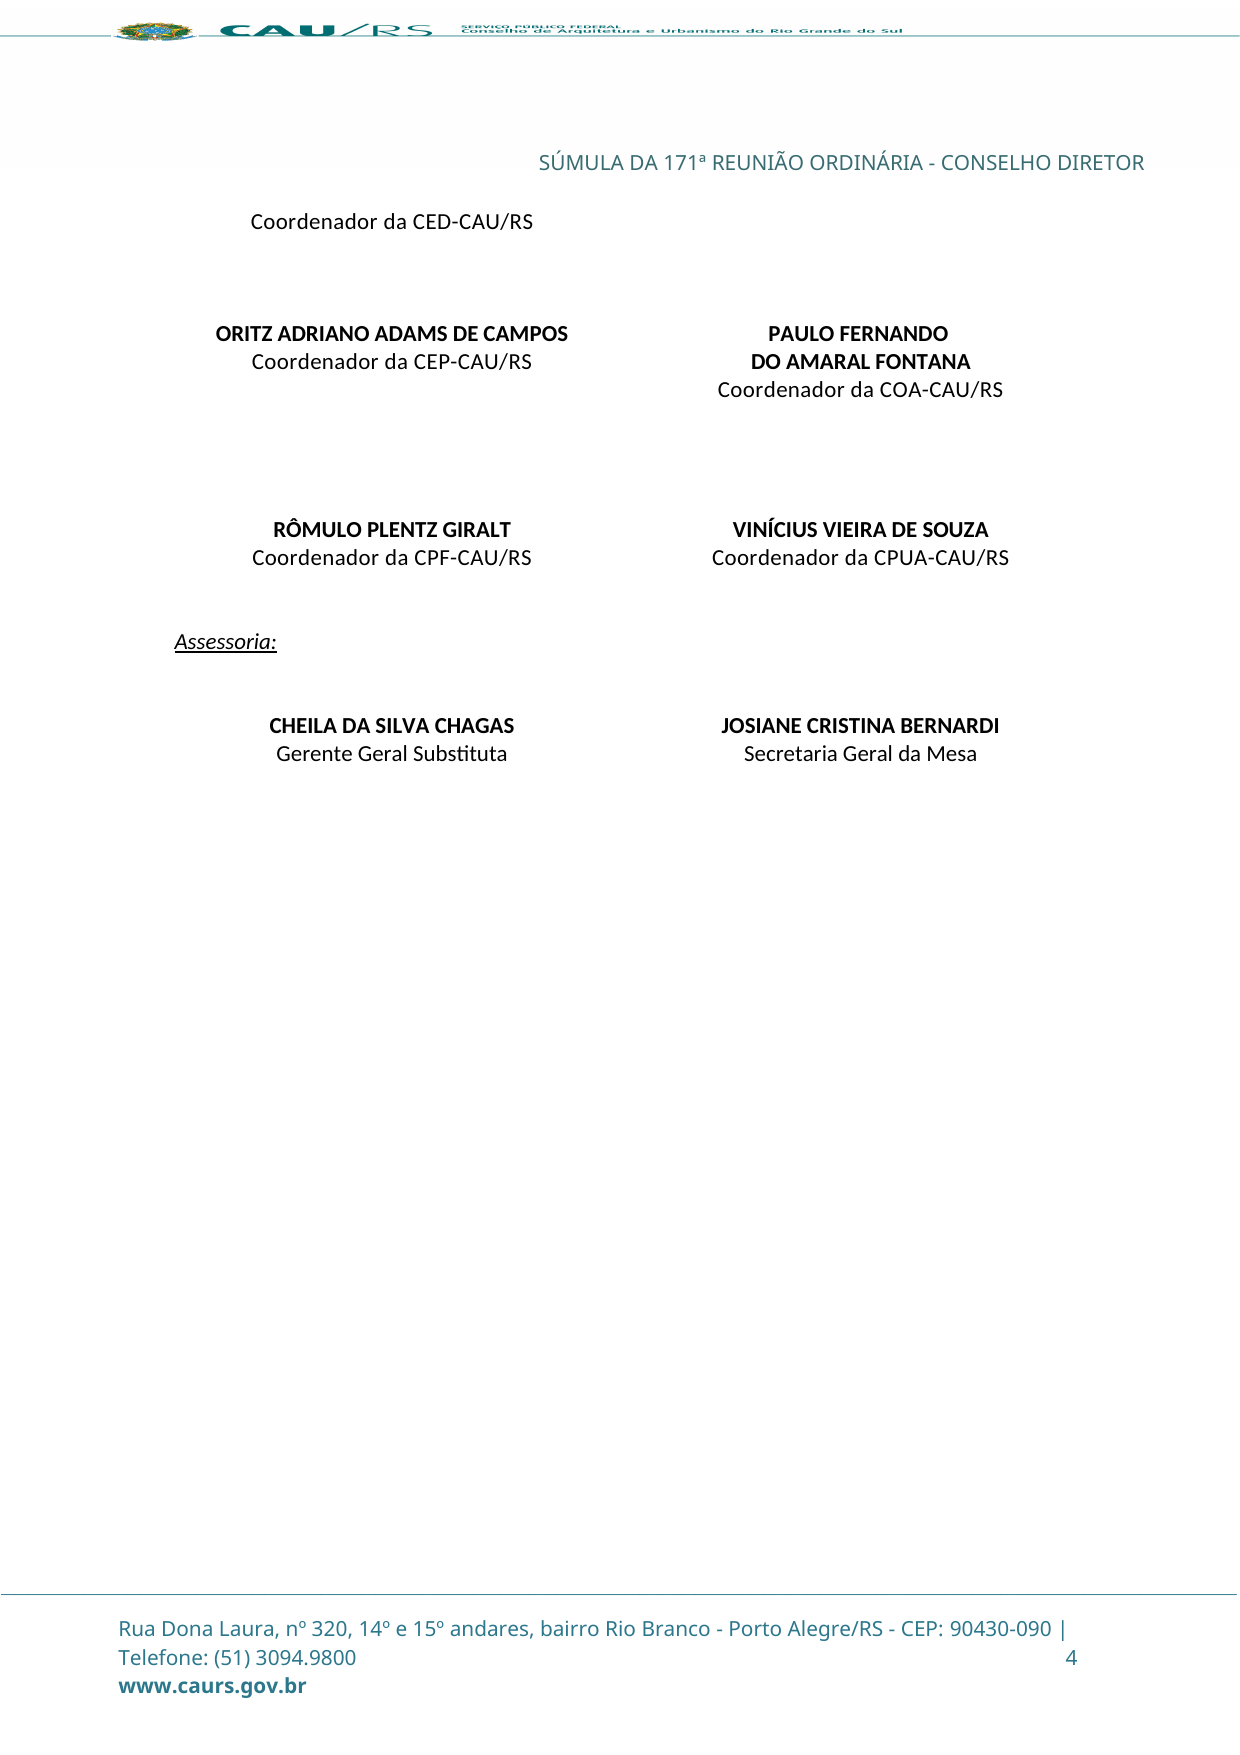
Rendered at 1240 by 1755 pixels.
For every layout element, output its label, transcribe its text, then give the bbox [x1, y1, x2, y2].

table_cell Assessoria: CHEILA DA SILVA CHAGAS Gerente Geral Substituta [163, 627, 621, 823]
table_cell [1101, 207, 1146, 235]
table_cell RÔMULO PLENTZ GIRALT Coordenador da CPF-CAU/RS [163, 403, 621, 627]
table_cell [1101, 235, 1146, 403]
table_cell [1146, 235, 1240, 403]
table_cell VINÍCIUS VIEIRA DE SOUZA Coordenador da CPUA-CAU/RS [621, 403, 1101, 627]
table_cell [1101, 627, 1146, 823]
table_cell Coordenador da CED-CAU/RS [163, 207, 621, 235]
table_cell JOSIANE CRISTINA BERNARDI Secretaria Geral da Mesa [621, 627, 1101, 823]
table_cell [1146, 403, 1240, 627]
table_cell [621, 207, 1101, 235]
table_cell [1146, 627, 1240, 823]
table_cell [1146, 207, 1240, 235]
table_cell PAULO FERNANDO DO AMARAL FONTANA Coordenador da COA-CAU/RS [621, 235, 1101, 403]
table_cell ORITZ ADRIANO ADAMS DE CAMPOS Coordenador da CEP-CAU/RS [163, 235, 621, 403]
table_cell [1101, 403, 1146, 627]
